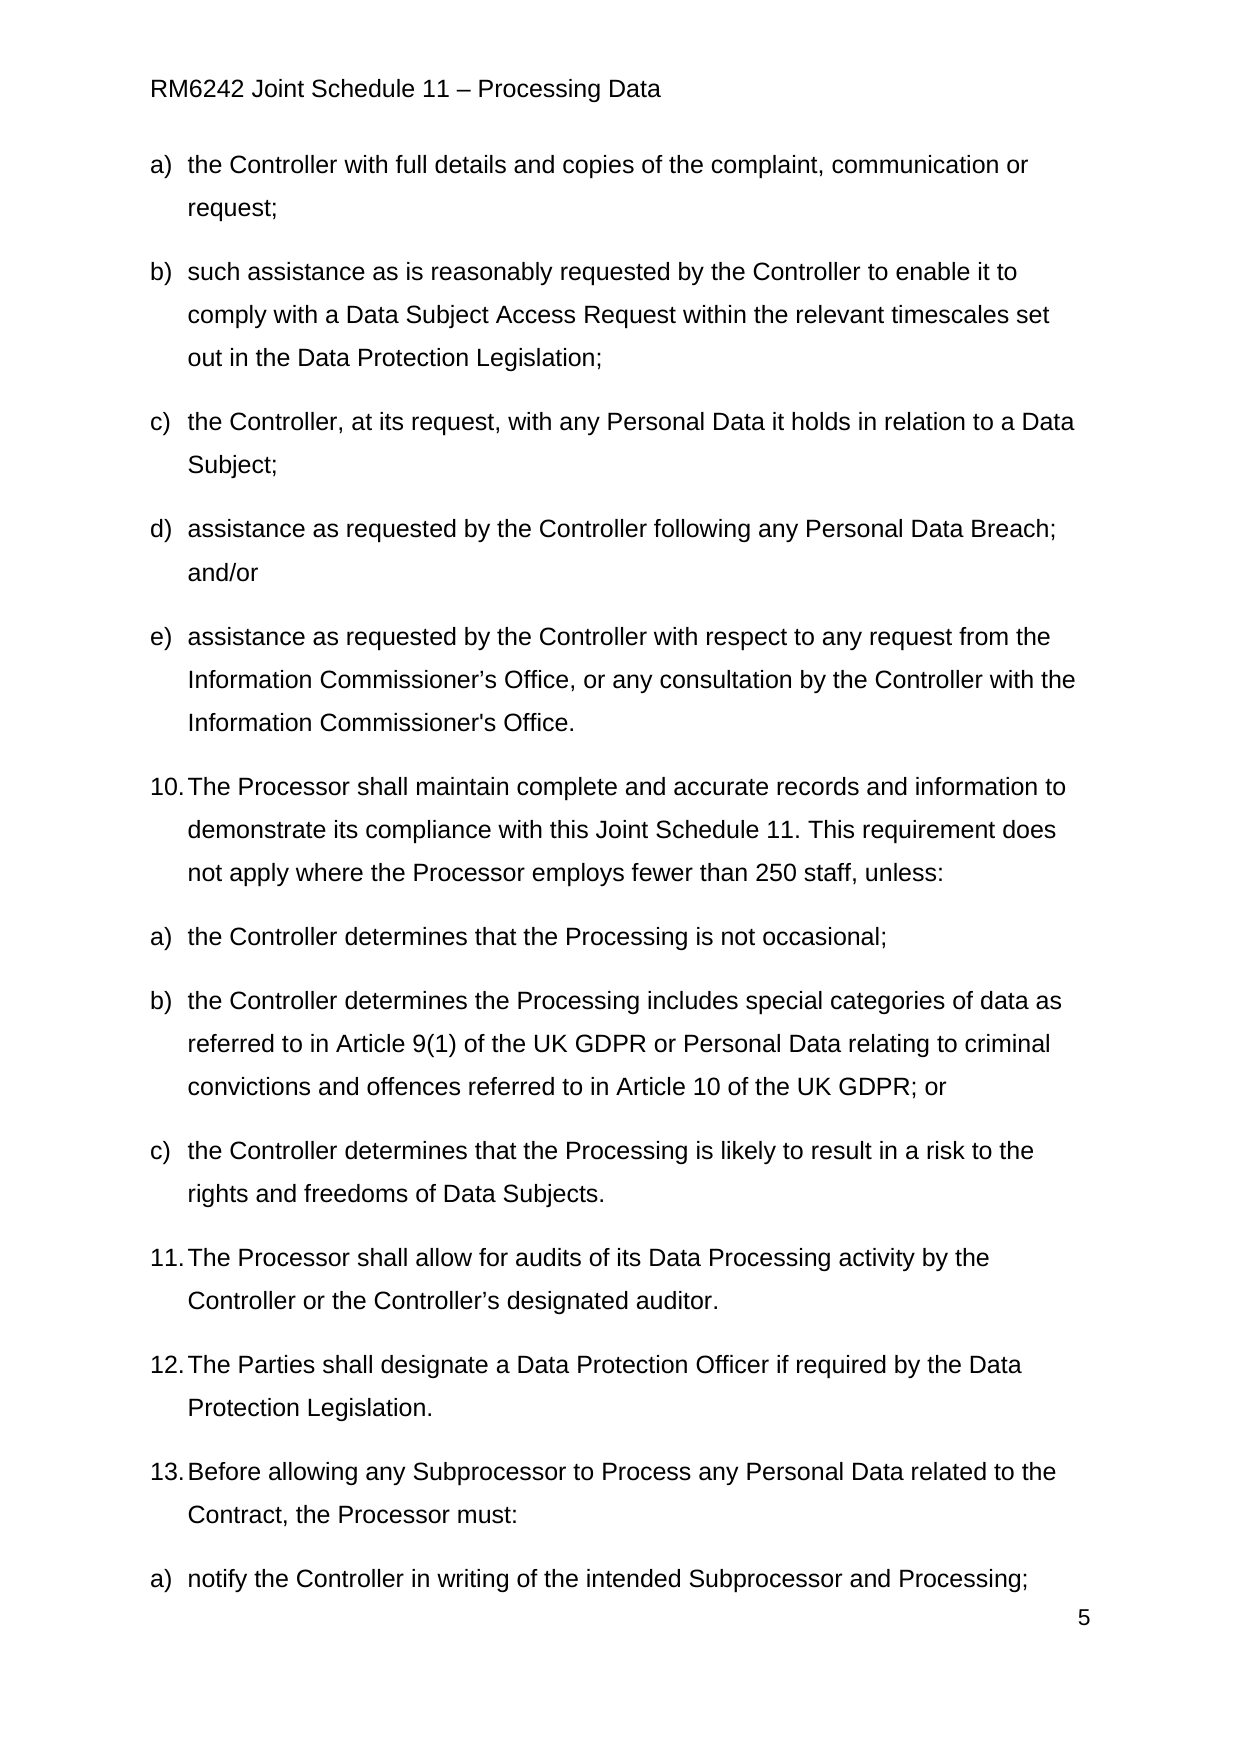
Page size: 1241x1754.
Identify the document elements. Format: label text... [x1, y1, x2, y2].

list the Controller determines that the Processing is not occasional; [150, 922, 1090, 951]
list the Controller determines the Processing includes special categories of data as referred to in Article 9(1) of the UK GDPR or Personal Data relating to criminal convictions and offences referred to in Article 10 of the UK GDPR; or [150, 986, 1090, 1101]
list The Parties shall designate a Data Protection Officer if required by the Data Protection Legislation. [150, 1350, 1090, 1422]
list the Controller determines that the Processing is likely to result in a risk to the rights and freedoms of Data Subjects. [150, 1136, 1090, 1208]
list The Processor shall maintain complete and accurate records and information to demonstrate its compliance with this Joint Schedule 11. This requirement does not apply where the Processor employs fewer than 250 staff, unless: [150, 772, 1090, 887]
list notify the Controller in writing of the intended Subprocessor and Processing; [150, 1564, 1090, 1593]
list assistance as requested by the Controller following any Personal Data Breach; and/or [150, 514, 1090, 586]
list Before allowing any Subprocessor to Process any Personal Data related to the Contract, the Processor must: [150, 1457, 1090, 1529]
list assistance as requested by the Controller with respect to any request from the Information Commissioner’s Office, or any consultation by the Controller with the Information Commissioner's Office. [150, 621, 1090, 736]
list the Controller with full details and copies of the complaint, communication or request; [150, 150, 1090, 222]
list The Processor shall allow for audits of its Data Processing activity by the Controller or the Controller’s designated auditor. [150, 1243, 1090, 1315]
list such assistance as is reasonably requested by the Controller to enable it to comply with a Data Subject Access Request within the relevant timescales set out in the Data Protection Legislation; [150, 257, 1090, 372]
list the Controller, at its request, with any Personal Data it holds in relation to a Data Subject; [150, 407, 1090, 479]
